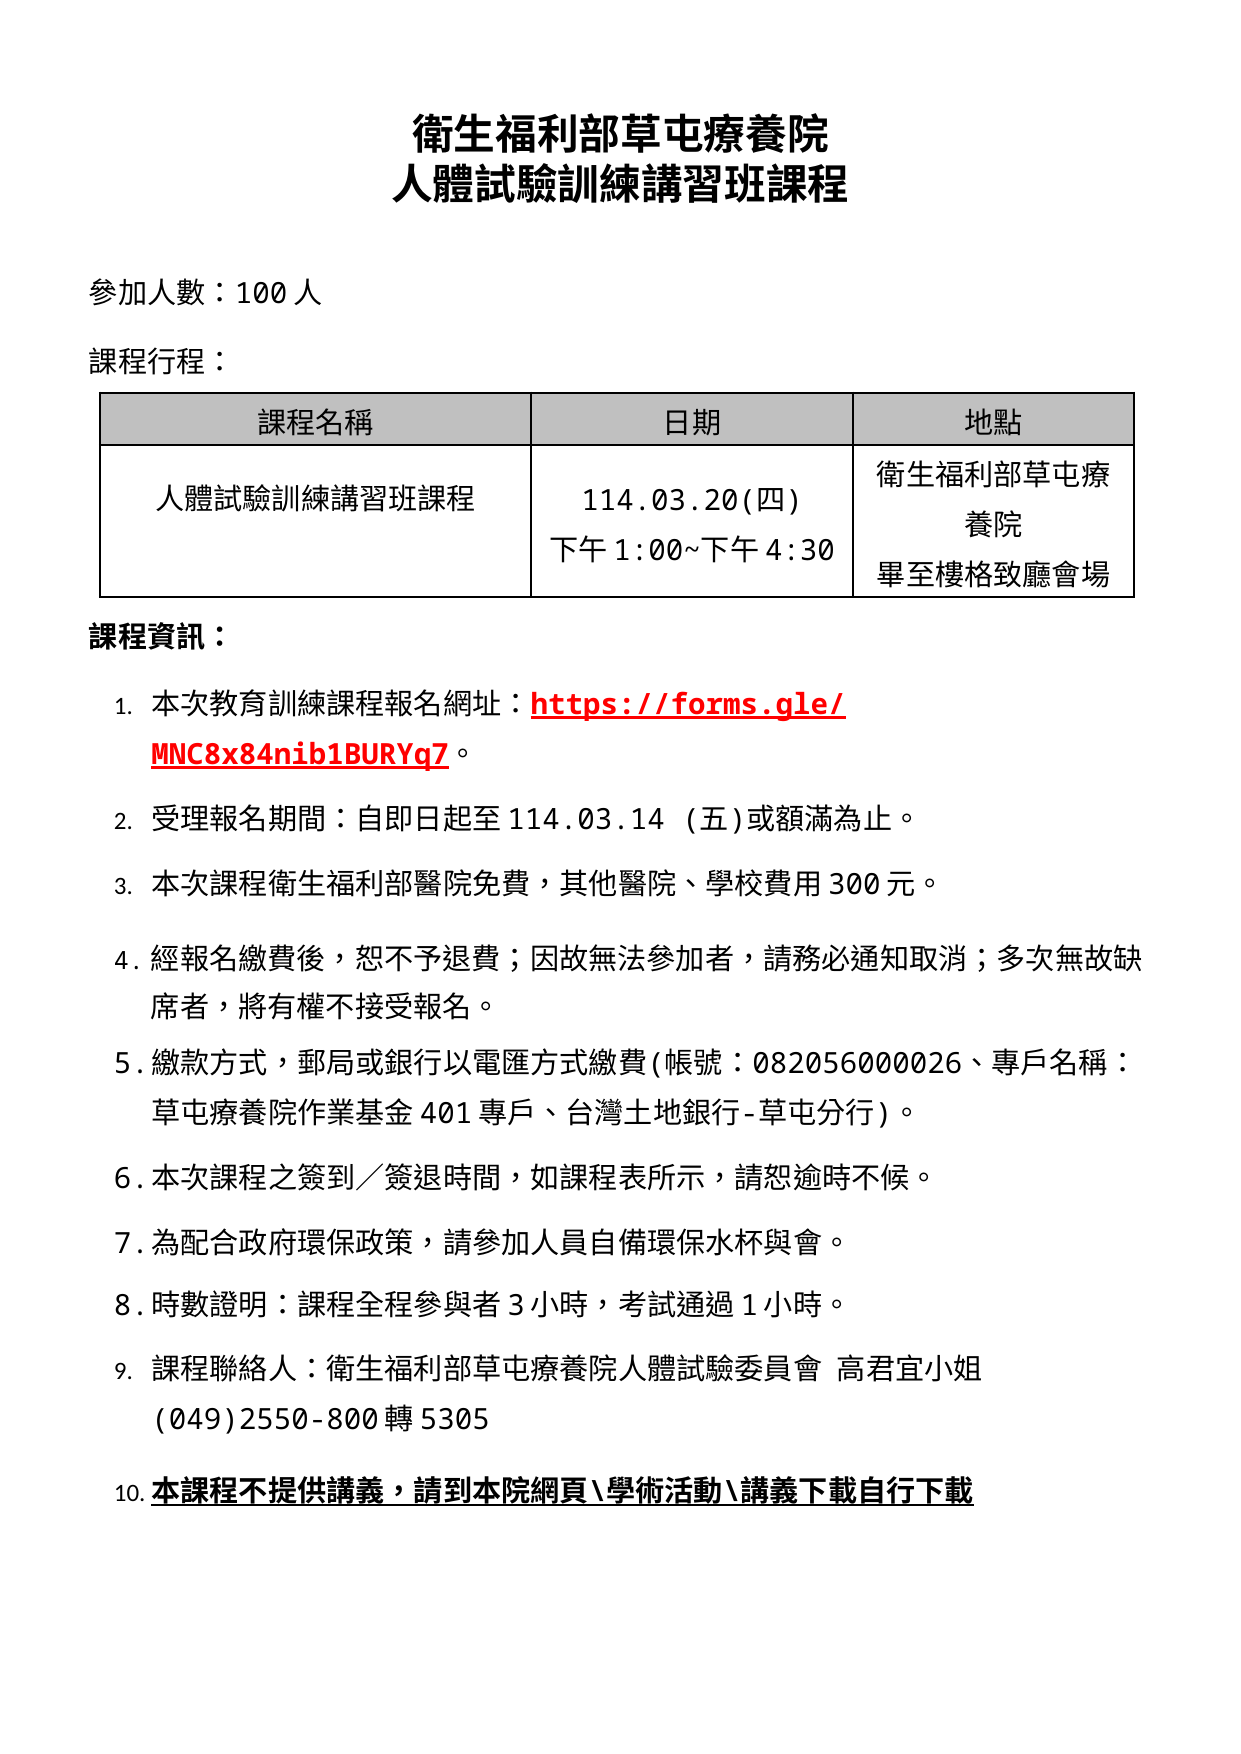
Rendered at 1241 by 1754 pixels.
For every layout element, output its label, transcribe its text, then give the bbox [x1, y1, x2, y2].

list 繳款方式，郵局或銀行以電匯方式繳費(帳號：082056000026、專戶名稱：草屯療養院作業基金401專戶、台灣土地銀行-草屯分行)。 [114, 1034, 1152, 1134]
text 參加人數：100人 [89, 263, 1152, 313]
list 本次課程之簽到／簽退時間，如課程表所示，請恕逾時不候。 [114, 1149, 1152, 1199]
list 受理報名期間：自即日起至114.03.14 (五)或額滿為止。 [114, 789, 1152, 839]
text 衛生福利部草屯療養院 [89, 96, 1152, 162]
list 課程聯絡人：衛生福利部草屯療養院人體試驗委員會 高君宜小姐(049)2550-800轉5305 [114, 1339, 1152, 1439]
text 課程資訊： [89, 607, 1152, 657]
table_cell 衛生福利部草屯療養院 畢至樓格致廳會場 [854, 446, 1133, 596]
text 人體試驗訓練講習班課程 [89, 162, 1152, 208]
list 時數證明：課程全程參與者3小時，考試通過1小時。 [114, 1279, 1152, 1324]
list 為配合政府環保政策，請參加人員自備環保水杯與會。 [114, 1214, 1152, 1264]
table_header 地點 [854, 394, 1133, 444]
list 本課程不提供講義，請到本院網頁\學術活動\講義下載自行下載 [114, 1447, 1152, 1509]
list 本次課程衛生福利部醫院免費，其他醫院、學校費用300元。 [114, 854, 1152, 904]
text 課程行程： [89, 332, 1152, 382]
list 經報名繳費後，恕不予退費；因故無法參加者，請務必通知取消；多次無故缺席者，將有權不接受報名。 [113, 930, 1152, 1026]
table_cell 114.03.20(四) 下午1:00~下午4:30 [532, 446, 852, 596]
table_header 課程名稱 [101, 394, 530, 444]
table_cell 人體試驗訓練講習班課程 [101, 446, 530, 596]
list 本次教育訓練課程報名網址：https://forms.gle/MNC8x84nib1BURYq7。 [114, 674, 1152, 774]
table_header 日期 [532, 394, 852, 444]
